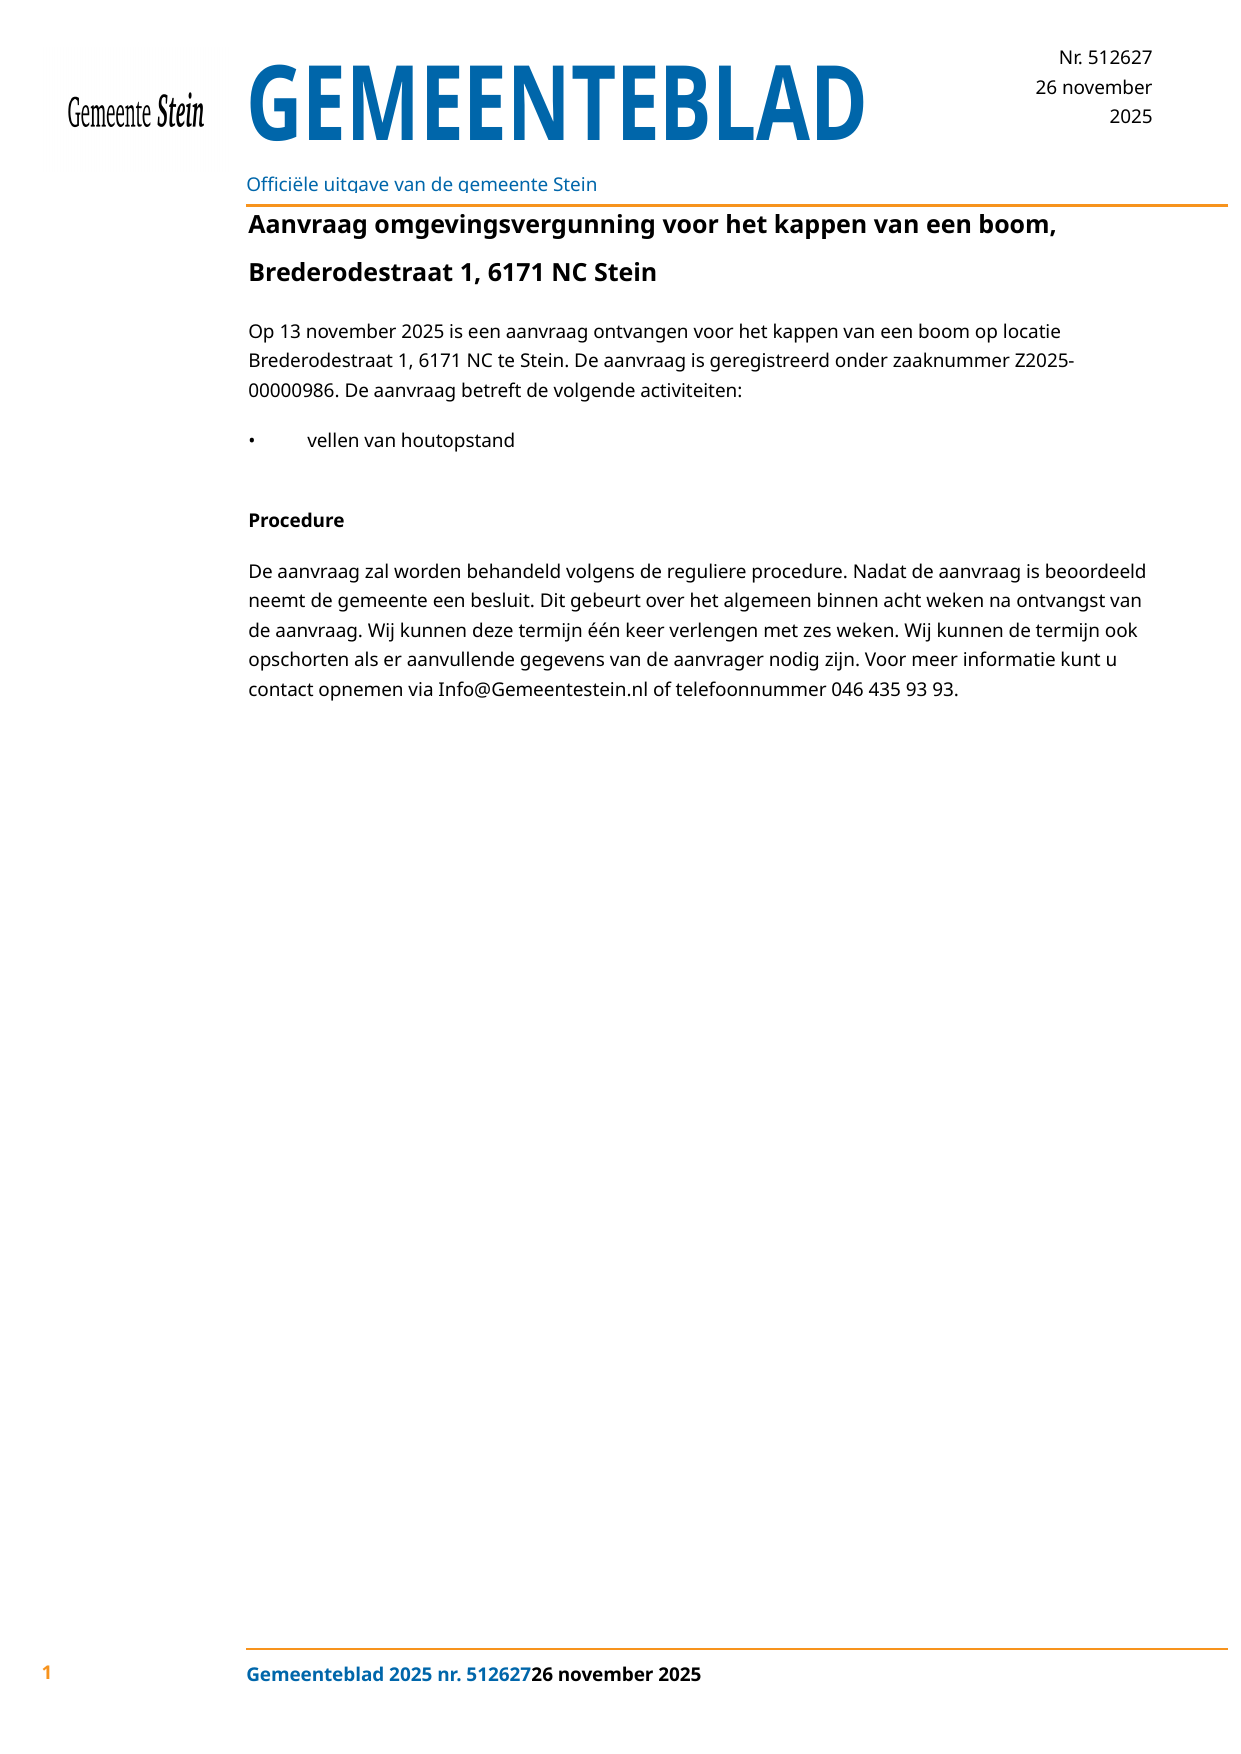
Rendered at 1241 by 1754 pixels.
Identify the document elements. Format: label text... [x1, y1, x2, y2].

text Op 13 november 2025 is een aanvraag ontvangen voor het kappen van een boom op locatie Brederodestraat 1, 6171 NC te Stein. De aanvraag is geregistreerd onder zaaknummer Z2025-00000986. De aanvraag betreft de volgende activiteiten: [248, 318, 1152, 403]
text Procedure [248, 507, 1152, 533]
picture [41, 47, 231, 172]
list vellen van houtopstand [248, 427, 1152, 453]
text Aanvraag omgevingsvergunning voor het kappen van een boom, Brederodestraat 1, 6171 NC Stein [248, 207, 1152, 288]
text De aanvraag zal worden behandeld volgens de reguliere procedure. Nadat de aanvraag is beoordeeld neemt de gemeente een besluit. Dit gebeurt over het algemeen binnen acht weken na ontvangst van de aanvraag. Wij kunnen deze termijn één keer verlengen met zes weken. Wij kunnen de termijn ook opschorten als er aanvullende gegevens van de aanvrager nodig zijn. Voor meer informatie kunt u contact opnemen via Info@Gemeentestein.nl of telefoonnummer 046 435 93 93. [248, 558, 1152, 702]
